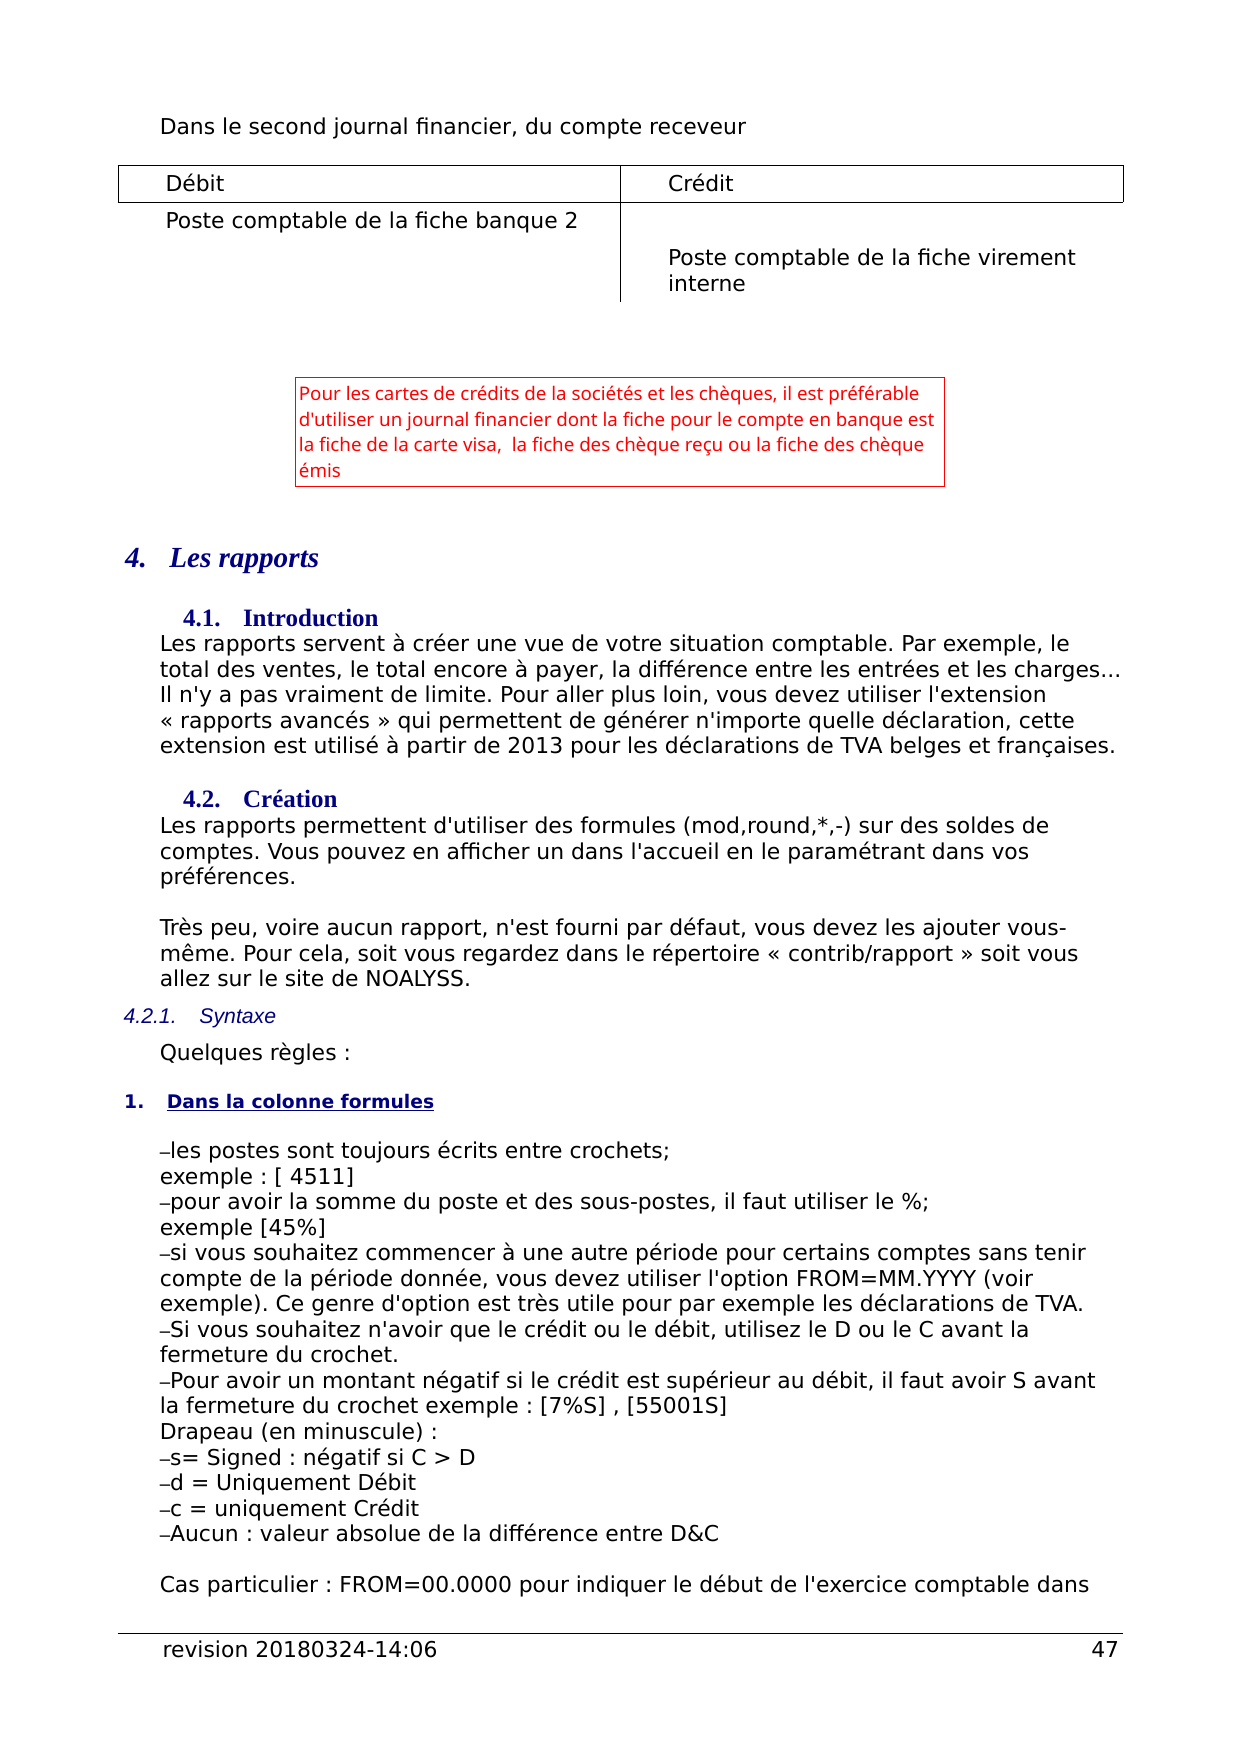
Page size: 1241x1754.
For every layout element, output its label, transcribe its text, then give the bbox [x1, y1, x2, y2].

list Aucun : valeur absolue de la différence entre D&C [159, 1521, 1123, 1547]
list d = Uniquement Débit [159, 1470, 1123, 1496]
table_header Crédit [621, 166, 1123, 202]
subtitle Syntaxe [117, 1004, 1123, 1028]
list Pour avoir un montant négatif si le crédit est supérieur au débit, il faut avoir S avant la fermeture du crochet exemple : [7%S] , [55001S] [159, 1368, 1123, 1419]
table_cell [621, 203, 1123, 239]
table_cell Poste comptable de la fiche virement interne [621, 239, 1123, 302]
list si vous souhaitez commencer à une autre période pour certains comptes sans tenir compte de la période donnée, vous devez utiliser l'option FROM=MM.YYYY (voir exemple). Ce genre d'option est très utile pour par exemple les déclarations de TVA. [159, 1241, 1123, 1317]
table_cell [118, 239, 620, 302]
list les postes sont toujours écrits entre crochets; exemple : [ 4511] [159, 1138, 1123, 1189]
subtitle Création [177, 784, 1123, 813]
text Les rapports servent à créer une vue de votre situation comptable. Par exemple, le total des ventes, le total encore à payer, la différence entre les entrées et les charges... Il n'y a pas vraiment de limite. Pour aller plus loin, vous devez utiliser l'extension « rapports avancés » qui permettent de générer n'importe quelle déclaration, cette extension est utilisé à partir de 2013 pour les déclarations de TVA belges et françaises. [159, 631, 1123, 759]
text Quelques règles : [159, 1040, 1123, 1066]
list pour avoir la somme du poste et des sous-postes, il faut utiliser le %; exemple [45%] [159, 1189, 1123, 1241]
list Si vous souhaitez n'avoir que le crédit ou le débit, utilisez le D ou le C avant la fermeture du crochet. [159, 1317, 1123, 1368]
table_header Débit [119, 166, 620, 202]
table_cell Poste comptable de la fiche banque 2 [118, 203, 620, 239]
list Drapeau (en minuscule) : [159, 1419, 1123, 1445]
list c = uniquement Crédit [159, 1496, 1123, 1521]
subtitle Dans la colonne formules [117, 1091, 1123, 1113]
subtitle Introduction [177, 603, 1123, 631]
text Pour les cartes de crédits de la sociétés et les chèques, il est préférable d'utiliser un journal financier dont la fiche pour le compte en banque est la fiche de la carte visa, la fiche des chèque reçu ou la fiche des chèque émis [296, 378, 944, 486]
text Cas particulier : FROM=00.0000 pour indiquer le début de l'exercice comptable dans [159, 1572, 1123, 1598]
text Les rapports permettent d'utiliser des formules (mod,round,*,-) sur des soldes de comptes. Vous pouvez en afficher un dans l'accueil en le paramétrant dans vos préférences. [159, 813, 1123, 890]
subtitle Les rapports [117, 540, 1123, 573]
list s= Signed : négatif si C > D [159, 1445, 1123, 1470]
text Très peu, voire aucun rapport, n'est fourni par défaut, vous devez les ajouter vous-même. Pour cela, soit vous regardez dans le répertoire « contrib/rapport » soit vous allez sur le site de NOALYSS. [159, 915, 1123, 992]
text Dans le second journal financier, du compte receveur [159, 114, 1123, 139]
